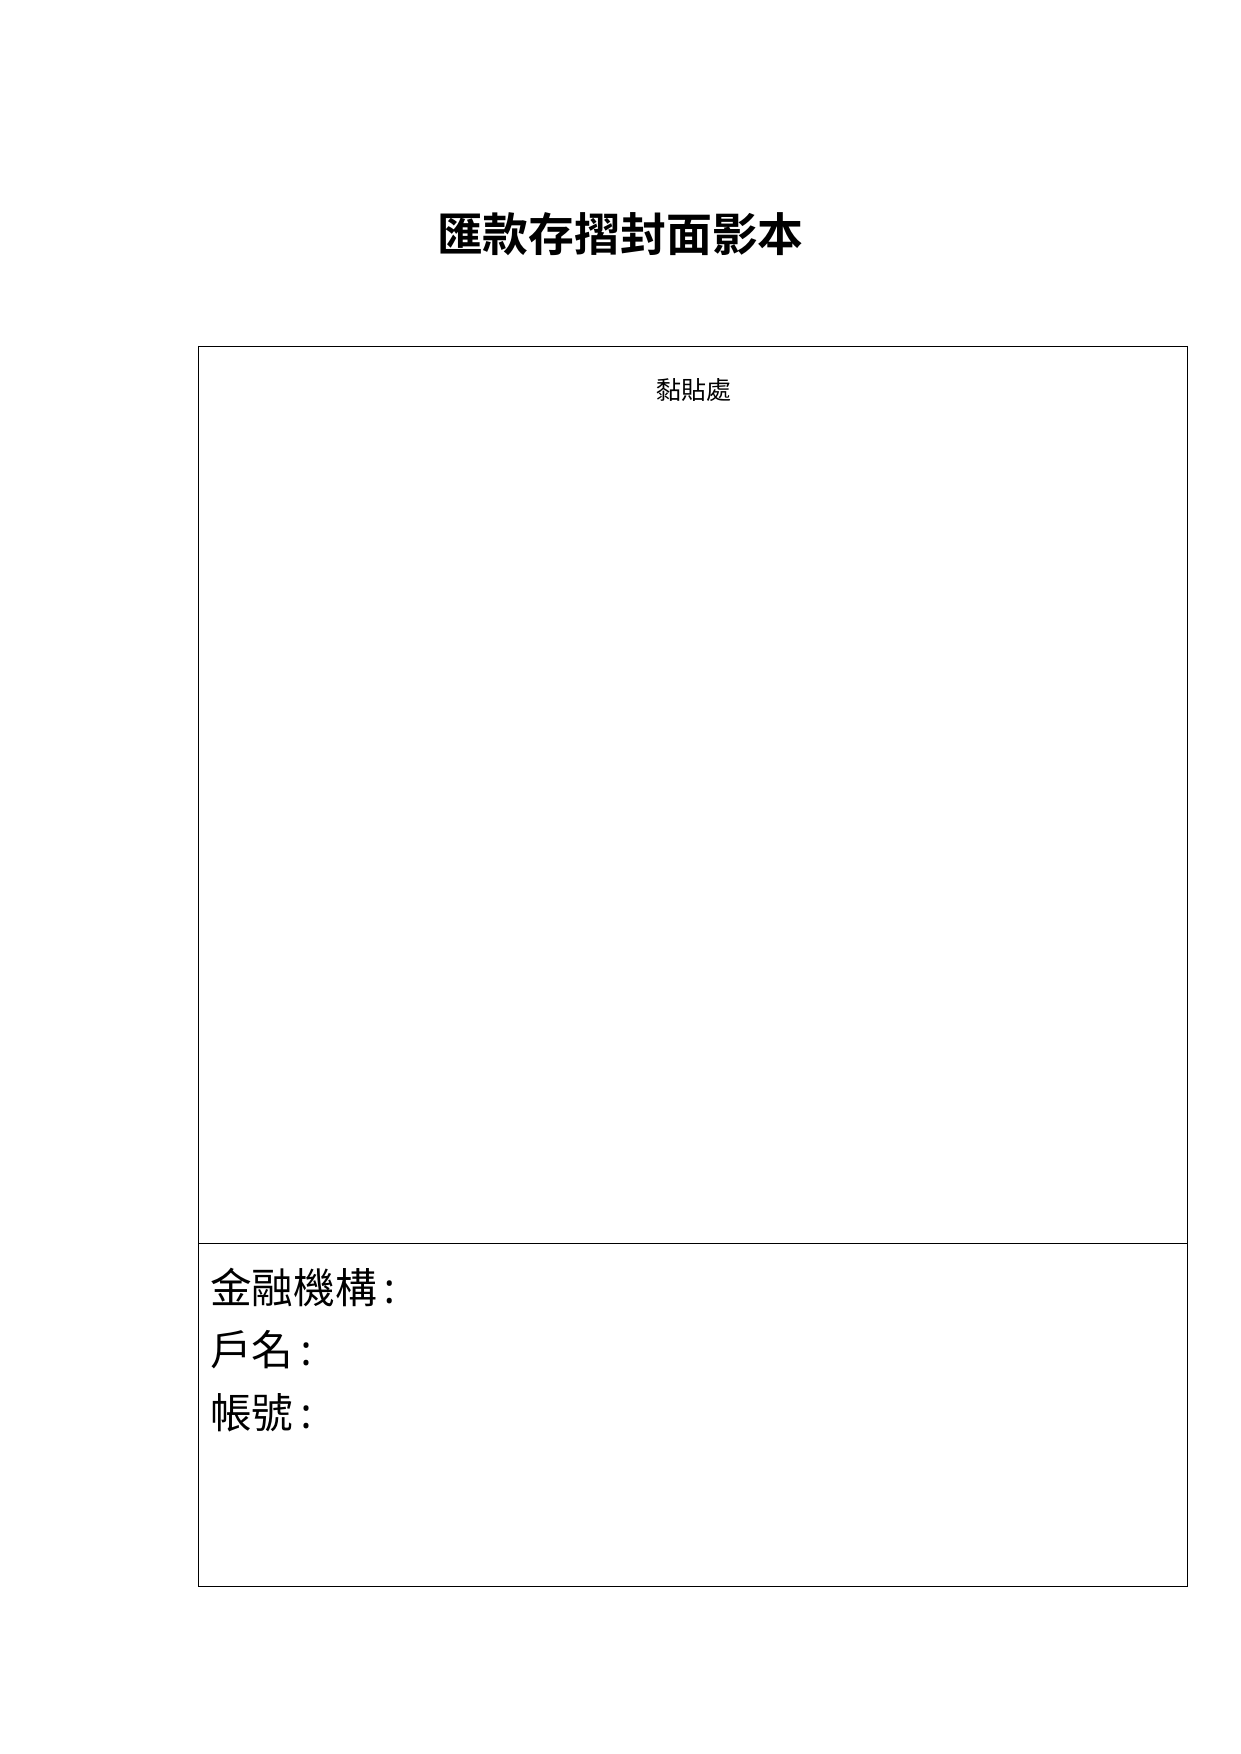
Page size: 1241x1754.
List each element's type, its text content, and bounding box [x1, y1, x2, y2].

table_cell 金融機構: 戶名: 帳號: [199, 1244, 1187, 1586]
text 匯款存摺封面影本 [187, 158, 1053, 283]
table_header 黏貼處 [199, 347, 1187, 1242]
